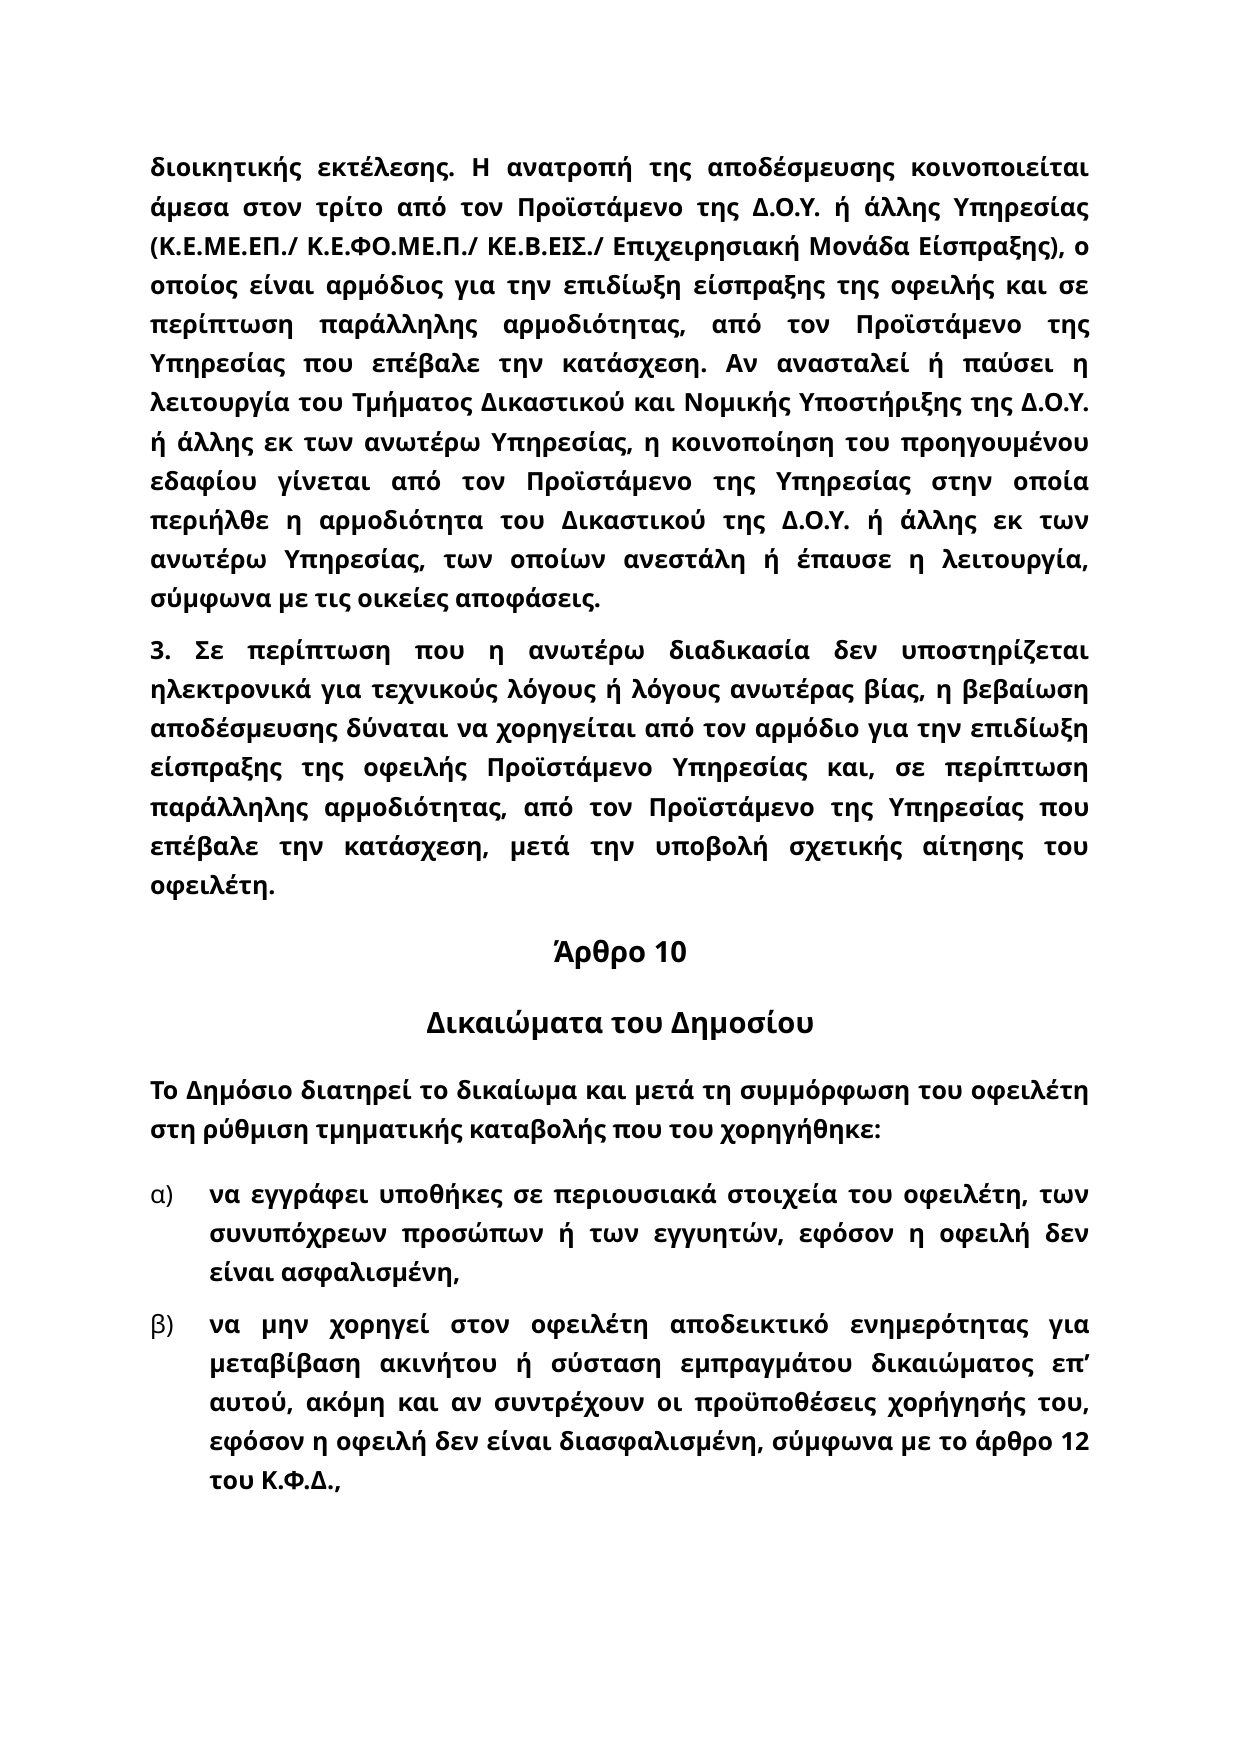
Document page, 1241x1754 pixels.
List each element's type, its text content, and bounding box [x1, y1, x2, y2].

subtitle Άρθρο 10 [150, 932, 1090, 971]
text Το Δημόσιο διατηρεί το δικαίωμα και μετά τη συμμόρφωση του οφειλέτη στη ρύθμιση τμηματικής καταβολής που του χορηγήθηκε: [150, 1073, 1090, 1146]
list α) να εγγράφει υποθήκες σε περιουσιακά στοιχεία του οφειλέτη, των συνυπόχρεων προσώπων ή των εγγυητών, εφόσον η οφειλή δεν είναι ασφαλισμένη, [150, 1176, 1090, 1289]
text διοικητικής εκτέλεσης. Η ανατροπή της αποδέσμευσης κοινοποιείται άμεσα στον τρίτο από τον Προϊστάμενο της Δ.Ο.Υ. ή άλλης Υπηρεσίας (Κ.Ε.ΜΕ.ΕΠ./ Κ.Ε.ΦΟ.ΜΕ.Π./ ΚΕ.Β.ΕΙΣ./ Επιχειρησιακή Μονάδα Είσπραξης), ο οποίος είναι αρμόδιος για την επιδίωξη είσπραξης της οφειλής και σε περίπτωση παράλληλης αρμοδιότητας, από τον Προϊστάμενο της Υπηρεσίας που επέβαλε την κατάσχεση. Αν ανασταλεί ή παύσει η λειτουργία του Τμήματος Δικαστικού και Νομικής Υποστήριξης της Δ.Ο.Υ. ή άλλης εκ των ανωτέρω Υπηρεσίας, η κοινοποίηση του προηγουμένου εδαφίου γίνεται από τον Προϊστάμενο της Υπηρεσίας στην οποία περιήλθε η αρμοδιότητα του Δικαστικού της Δ.Ο.Υ. ή άλλης εκ των ανωτέρω Υπηρεσίας, των οποίων ανεστάλη ή έπαυσε η λειτουργία, σύμφωνα με τις οικείες αποφάσεις. [150, 150, 1090, 615]
list β) να μην χορηγεί στον οφειλέτη αποδεικτικό ενημερότητας για μεταβίβαση ακινήτου ή σύσταση εμπραγμάτου δικαιώματος επ’ αυτού, ακόμη και αν συντρέχουν οι προϋποθέσεις χορήγησής του, εφόσον η οφειλή δεν είναι διασφαλισμένη, σύμφωνα με το άρθρο 12 του Κ.Φ.Δ., [150, 1306, 1090, 1497]
subtitle Δικαιώματα του Δημοσίου [150, 1002, 1090, 1042]
text 3. Σε περίπτωση που η ανωτέρω διαδικασία δεν υποστηρίζεται ηλεκτρονικά για τεχνικούς λόγους ή λόγους ανωτέρας βίας, η βεβαίωση αποδέσμευσης δύναται να χορηγείται από τον αρμόδιο για την επιδίωξη είσπραξης της οφειλής Προϊστάμενο Υπηρεσίας και, σε περίπτωση παράλληλης αρμοδιότητας, από τον Προϊστάμενο της Υπηρεσίας που επέβαλε την κατάσχεση, μετά την υποβολή σχετικής αίτησης του οφειλέτη. [150, 632, 1090, 902]
